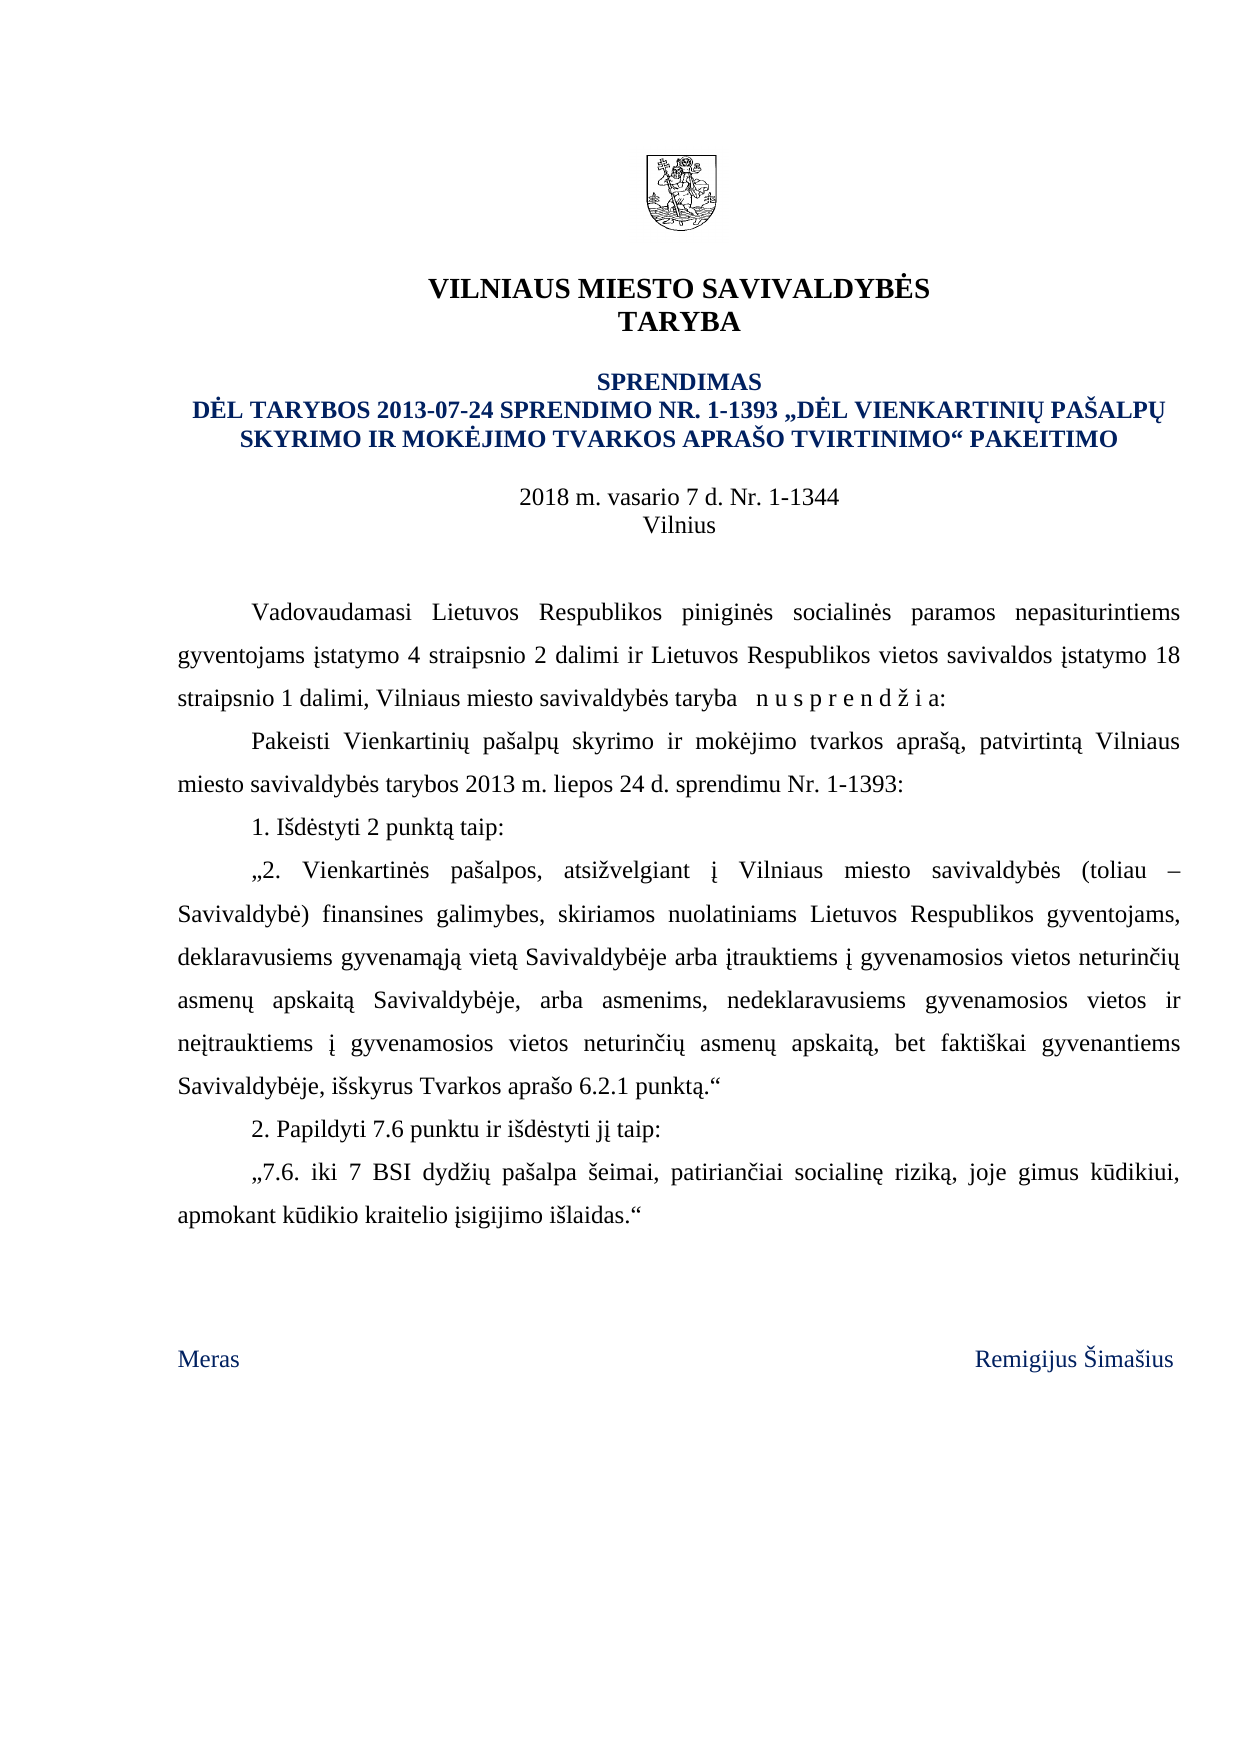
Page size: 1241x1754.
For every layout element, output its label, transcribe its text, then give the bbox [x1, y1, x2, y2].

text 2018 m. vasario 7 d. Nr. 1-1344 [177, 482, 1181, 511]
text Meras Remigijus Šimašius [177, 1344, 1181, 1373]
text „2. Vienkartinės pašalpos, atsižvelgiant į Vilniaus miesto savivaldybės (toliau – Savivaldybė) finansines galimybes, skiriamos nuolatiniams Lietuvos Respublikos gyventojams, deklaravusiems gyvenamąją vietą Savivaldybėje arba įtrauktiems į gyvenamosios vietos neturinčių asmenų apskaitą Savivaldybėje, arba asmenims, nedeklaravusiems gyvenamosios vietos ir neįtrauktiems į gyvenamosios vietos neturinčių asmenų apskaitą, bet faktiškai gyvenantiems Savivaldybėje, išskyrus Tvarkos aprašo 6.2.1 punktą.“ [177, 856, 1181, 1100]
text „7.6. iki 7 BSI dydžių pašalpa šeimai, patiriančiai socialinę riziką, joje gimus kūdikiui, apmokant kūdikio kraitelio įsigijimo išlaidas.“ [177, 1157, 1181, 1229]
text Pakeisti Vienkartinių pašalpų skyrimo ir mokėjimo tvarkos aprašą, patvirtintą Vilniaus miesto savivaldybės tarybos 2013 m. liepos 24 d. sprendimu Nr. 1-1393: [177, 726, 1181, 798]
text Vilnius [177, 511, 1181, 539]
text DĖL TARYBOS 2013-07-24 SPRENDIMO NR. 1-1393 „DĖL VIENKARTINIŲ PAŠALPŲ SKYRIMO IR MOKĖJIMO TVARKOS APRAŠO TVIRTINIMO“ PAKEITIMO [177, 396, 1181, 453]
text 2. Papildyti 7.6 punktu ir išdėstyti jį taip: [251, 1114, 1181, 1143]
text TARYBA [177, 304, 1181, 338]
text Vadovaudamasi Lietuvos Respublikos piniginės socialinės paramos nepasiturintiems gyventojams įstatymo 4 straipsnio 2 dalimi ir Lietuvos Respublikos vietos savivaldos įstatymo 18 straipsnio 1 dalimi, Vilniaus miesto savivaldybės taryba n u s p r e n d ž i a: [177, 597, 1181, 712]
text 1. Išdėstyti 2 punktą taip: [251, 812, 1181, 841]
text SPRENDIMAS [177, 367, 1181, 396]
text VILNIAUS MIESTO SAVIVALDYBĖS [177, 271, 1181, 304]
